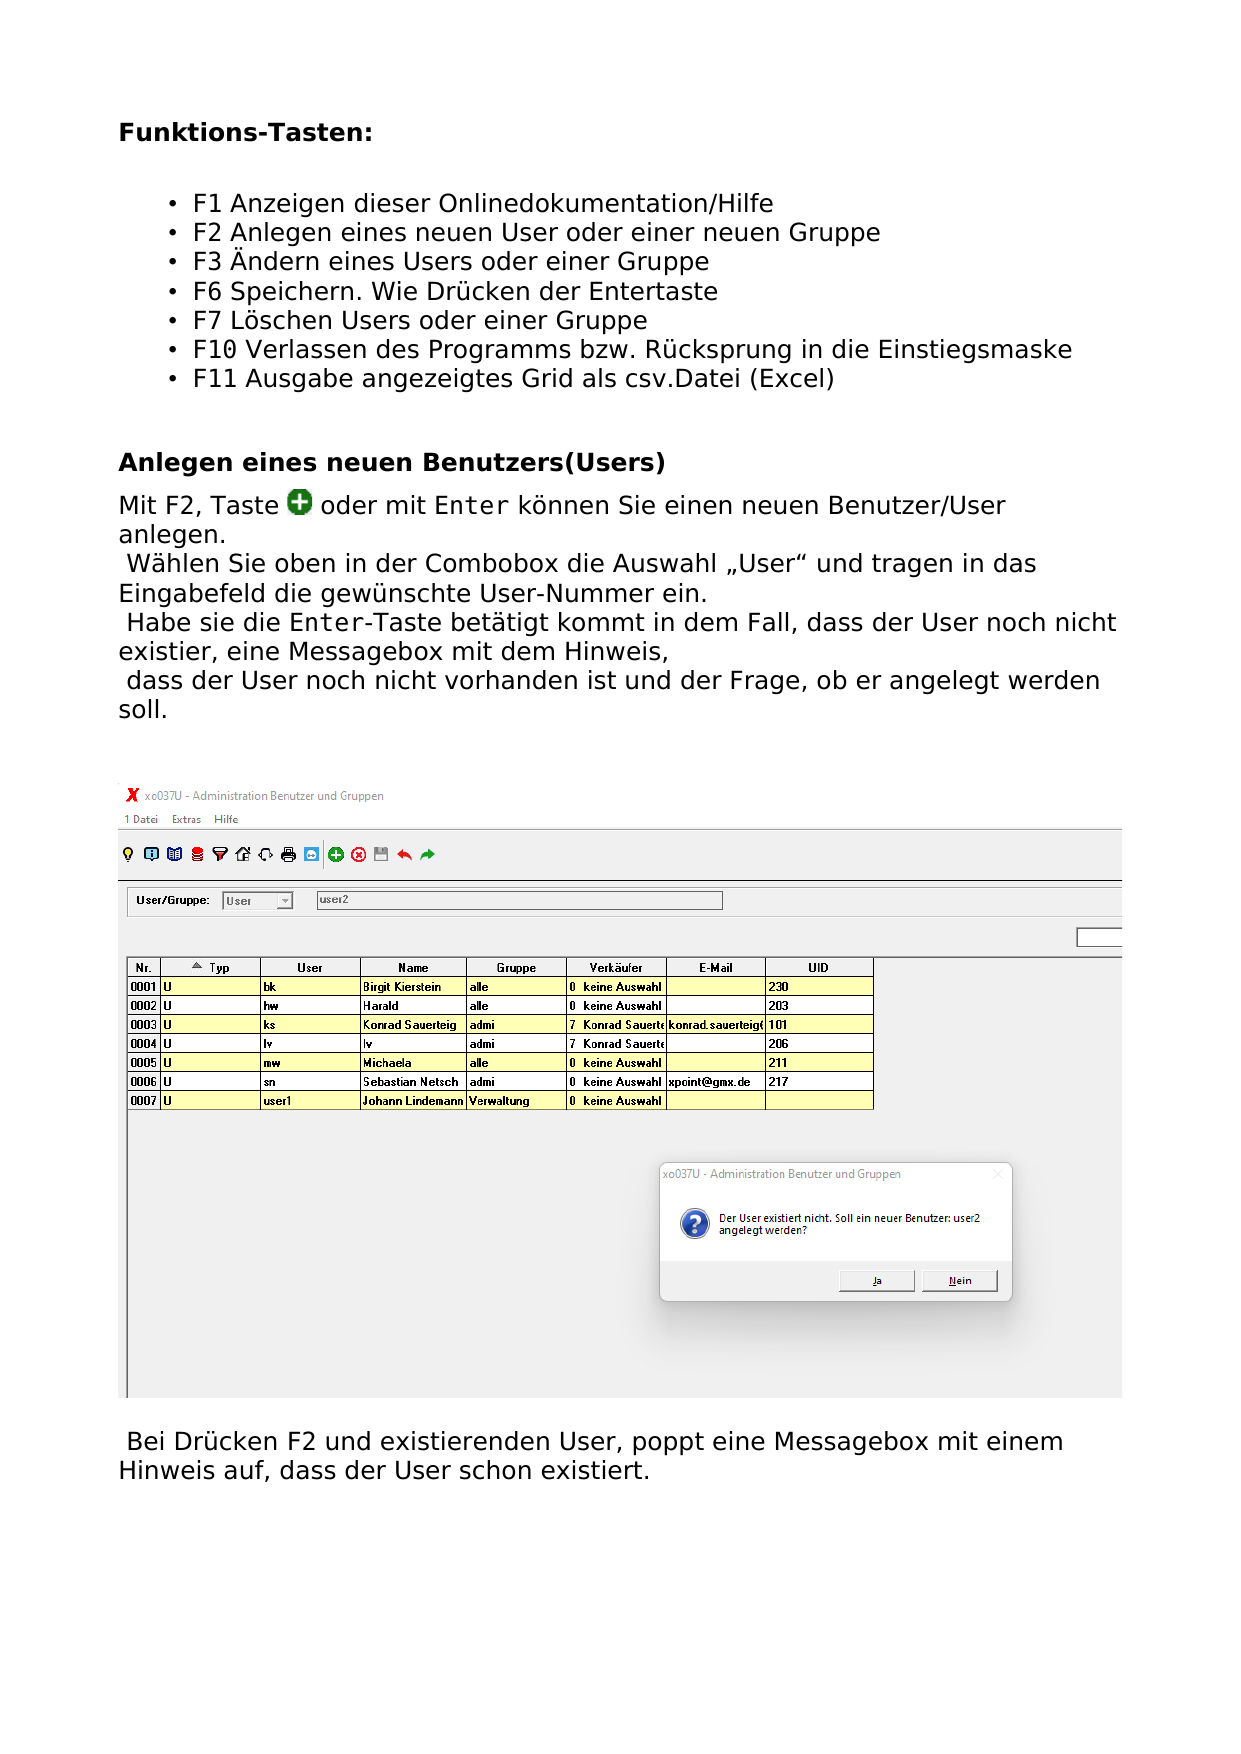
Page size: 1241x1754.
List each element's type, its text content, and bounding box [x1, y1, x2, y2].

subtitle Funktions-Tasten: [118, 118, 1122, 147]
subtitle Anlegen eines neuen Benutzers(Users) [118, 448, 1122, 477]
text Mit F2, Taste oder mit Enter können Sie einen neuen Benutzer/User anlegen. Wählen Sie oben in der Combobox die Auswahl „User“ und tragen in das Eingabefeld die gewünschte User-Nummer ein. Habe sie die Enter-Taste betätigt kommt in dem Fall, dass der User noch nicht existier, eine Messagebox mit dem Hinweis, dass der User noch nicht vorhanden ist und der Frage, ob er angelegt werden soll. [118, 489, 1122, 783]
list F2 Anlegen eines neuen User oder einer neuen Gruppe [177, 218, 1122, 248]
list F6 Speichern. Wie Drücken der Entertaste [177, 277, 1122, 306]
list F7 Löschen Users oder einer Gruppe [177, 306, 1122, 335]
list F10 Verlassen des Programms bzw. Rücksprung in die Einstiegsmaske [177, 335, 1122, 364]
list F11 Ausgabe angezeigtes Grid als csv.Datei (Excel) [177, 364, 1122, 393]
list F3 Ändern eines Users oder einer Gruppe [177, 248, 1122, 277]
text Bei Drücken F2 und existierenden User, poppt eine Messagebox mit einem Hinweis auf, dass der User schon existiert. [118, 1398, 1122, 1514]
picture [287, 489, 313, 515]
list F1 Anzeigen dieser Onlinedokumentation/Hilfe [177, 189, 1122, 218]
picture [118, 783, 1123, 1398]
